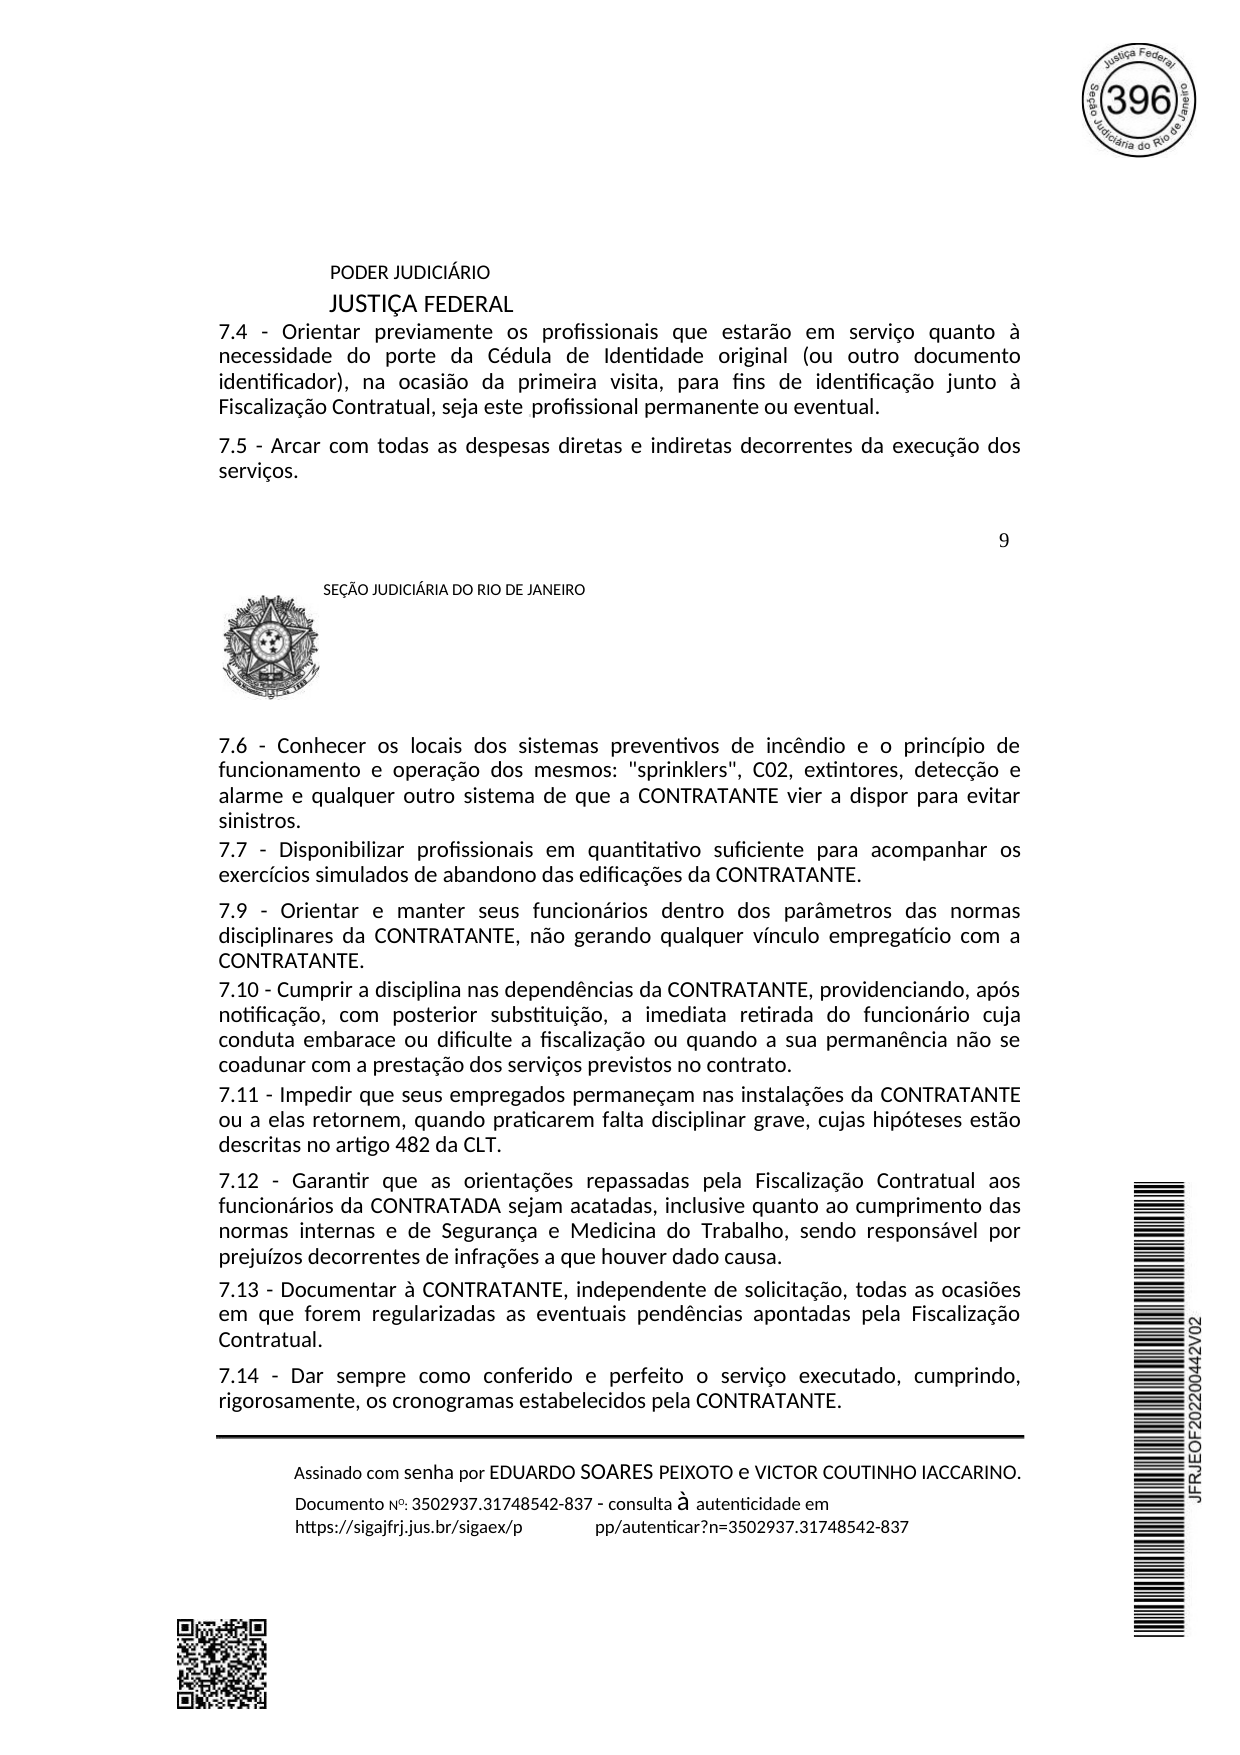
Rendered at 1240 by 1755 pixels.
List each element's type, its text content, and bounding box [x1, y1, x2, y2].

text 7.9 - Orientar e manter seus funcionários dentro dos parâmetros das normas disciplinares da CONTRATANTE, não gerando qualquer vínculo empregatício com a CONTRATANTE. [218, 899, 1022, 975]
text 7.14 - Dar sempre como conferido e perfeito o serviço executado, cumprindo, rigorosamente, os cronogramas estabelecidos pela CONTRATANTE. [218, 1363, 1022, 1414]
text 7.10 - Cumprir a disciplina nas dependências da CONTRATANTE, providenciando, após notificação, com posterior substituição, a imediata retirada do funcionário cuja conduta embarace ou dificulte a fiscalização ou quando a sua permanência não se coadunar com a prestação dos serviços previstos no contrato. [218, 977, 1022, 1078]
text 7.7 - Disponibilizar profissionais em quantitativo suficiente para acompanhar os exercícios simulados de abandono das edificações da CONTRATANTE. [218, 838, 1022, 888]
text 7.12 - Garantir que as orientações repassadas pela Fiscalização Contratual aos funcionários da CONTRATADA sejam acatadas, inclusive quanto ao cumprimento das normas internas e de Segurança e Medicina do Trabalho, sendo responsável por prejuízos decorrentes de infrações a que houver dado causa. [218, 1169, 1022, 1270]
text 7.4 - Orientar previamente os profissionais que estarão em serviço quanto à necessidade do porte da Cédula de Identidade original (ou outro documento identificador), na ocasião da primeira visita, para fins de identificação junto à Fiscalização Contratual, seja este profissional permanente ou eventual. [218, 319, 1022, 420]
text 7.5 - Arcar com todas as despesas diretas e indiretas decorrentes da execução dos serviços. [218, 433, 1022, 484]
text 9 [217, 528, 1009, 552]
text 7.13 - Documentar à CONTRATANTE, independente de solicitação, todas as ocasiões em que forem regularizadas as eventuais pendências apontadas pela Fiscalização Contratual. [218, 1277, 1022, 1353]
text 7.11 - Impedir que seus empregados permaneçam nas instalações da CONTRATANTE ou a elas retornem, quando praticarem falta disciplinar grave, cujas hipóteses estão descritas no artigo 482 da CLT. [218, 1082, 1022, 1158]
subtitle SEÇÃO JUDICIÁRIA DO RIO DE JANEIRO [222, 579, 1023, 699]
text 7.6 - Conhecer os locais dos sistemas preventivos de incêndio e o princípio de funcionamento e operação dos mesmos: "sprinklers", C02, extintores, detecção e alarme e qualquer outro sistema de que a CONTRATANTE vier a dispor para evitar sinistros. [218, 733, 1022, 834]
